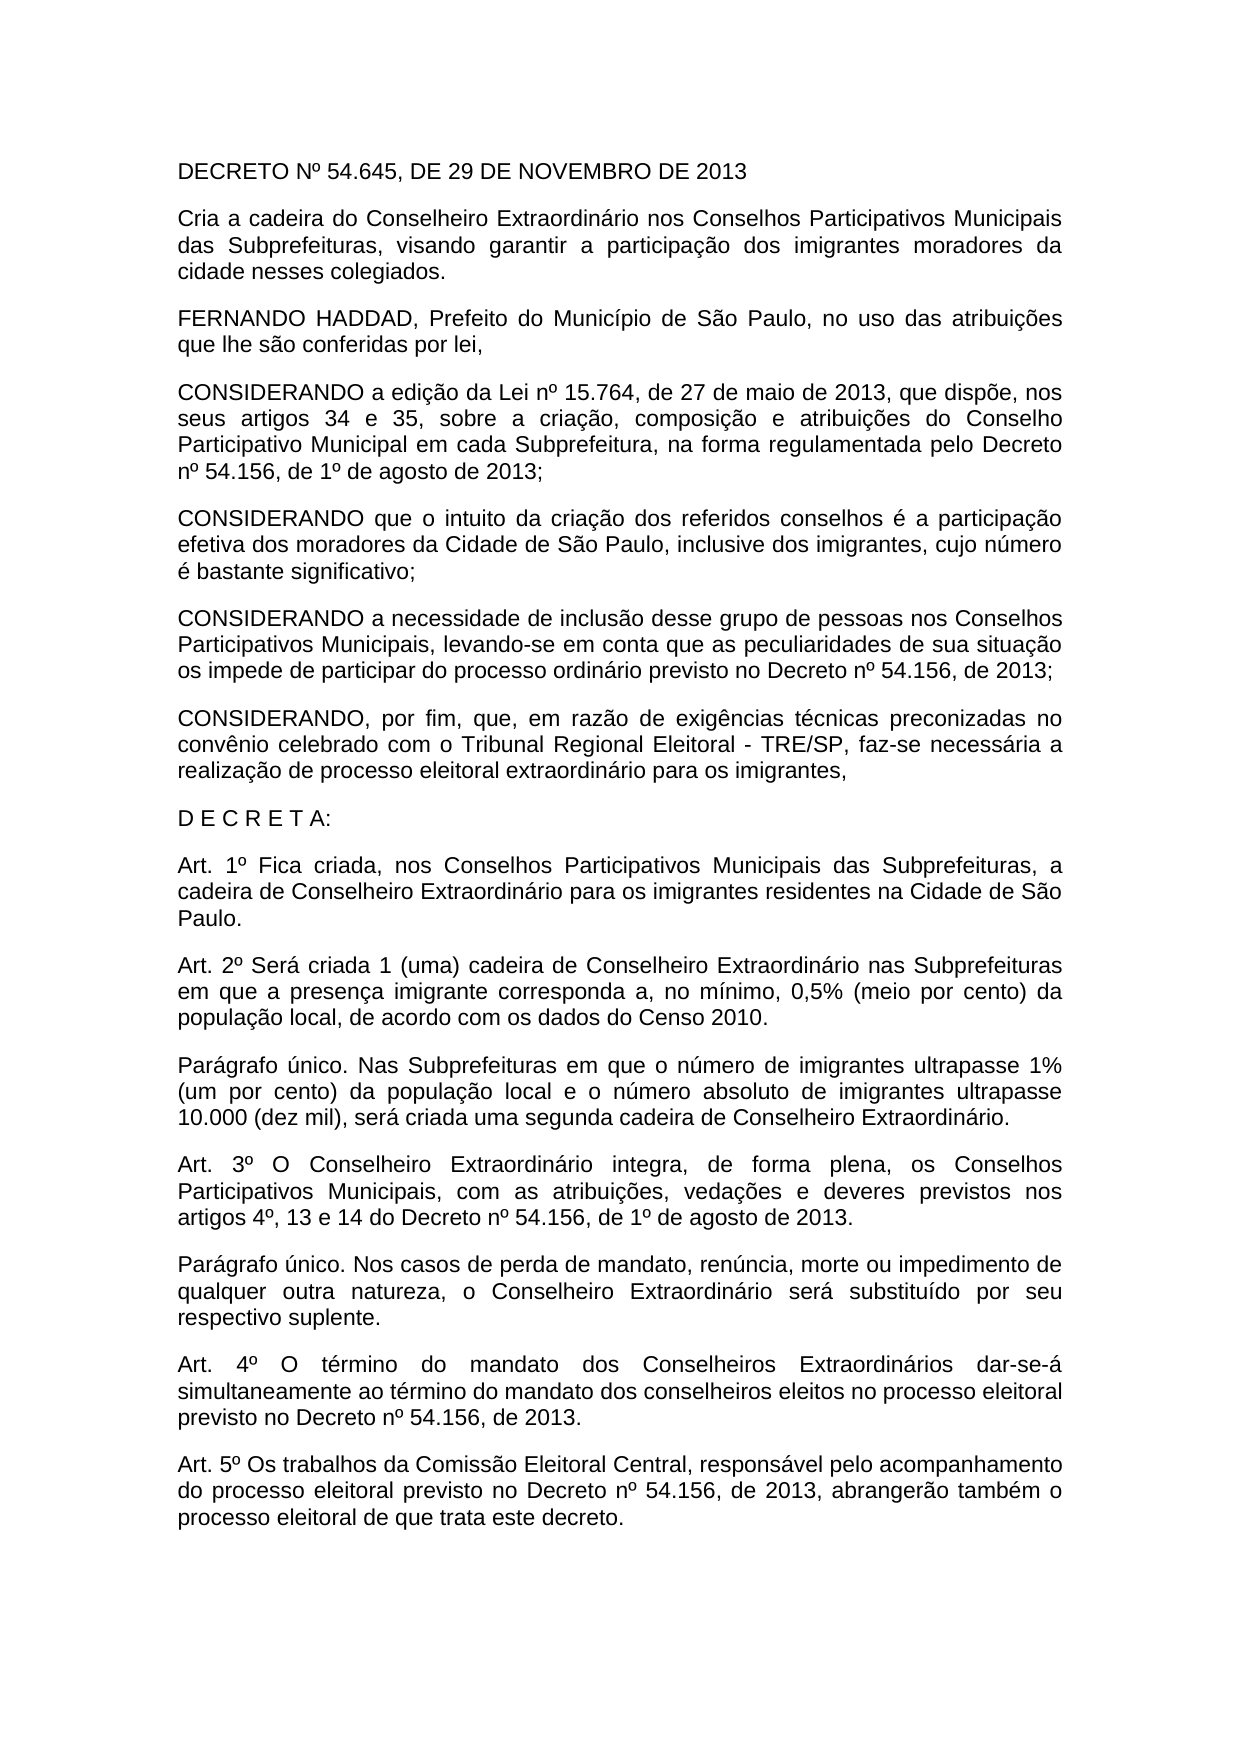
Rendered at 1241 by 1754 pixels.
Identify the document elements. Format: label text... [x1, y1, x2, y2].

text DECRETO Nº 54.645, DE 29 DE NOVEMBRO DE 2013 [177, 158, 1063, 184]
text Art. 2º Será criada 1 (uma) cadeira de Conselheiro Extraordinário nas Subprefeituras em que a presença imigrante corresponda a, no mínimo, 0,5% (meio por cento) da população local, de acordo com os dados do Censo 2010. [177, 952, 1063, 1031]
text Art. 3º O Conselheiro Extraordinário integra, de forma plena, os Conselhos Participativos Municipais, com as atribuições, vedações e deveres previstos nos artigos 4º, 13 e 14 do Decreto nº 54.156, de 1º de agosto de 2013. [177, 1151, 1063, 1231]
text D E C R E T A: [177, 804, 1063, 831]
text Parágrafo único. Nas Subprefeituras em que o número de imigrantes ultrapasse 1% (um por cento) da população local e o número absoluto de imigrantes ultrapasse 10.000 (dez mil), será criada uma segunda cadeira de Conselheiro Extraordinário. [177, 1052, 1063, 1131]
text Art. 4º O término do mandato dos Conselheiros Extraordinários dar-se-á simultaneamente ao término do mandato dos conselheiros eleitos no processo eleitoral previsto no Decreto nº 54.156, de 2013. [177, 1351, 1063, 1430]
text CONSIDERANDO, por fim, que, em razão de exigências técnicas preconizadas no convênio celebrado com o Tribunal Regional Eleitoral - TRE/SP, faz-se necessária a realização de processo eleitoral extraordinário para os imigrantes, [177, 705, 1063, 784]
text Cria a cadeira do Conselheiro Extraordinário nos Conselhos Participativos Municipais das Subprefeituras, visando garantir a participação dos imigrantes moradores da cidade nesses colegiados. [177, 205, 1063, 284]
text CONSIDERANDO a edição da Lei nº 15.764, de 27 de maio de 2013, que dispõe, nos seus artigos 34 e 35, sobre a criação, composição e atribuições do Conselho Participativo Municipal em cada Subprefeitura, na forma regulamentada pelo Decreto nº 54.156, de 1º de agosto de 2013; [177, 379, 1063, 484]
text CONSIDERANDO a necessidade de inclusão desse grupo de pessoas nos Conselhos Participativos Municipais, levando-se em conta que as peculiaridades de sua situação os impede de participar do processo ordinário previsto no Decreto nº 54.156, de 2013; [177, 605, 1063, 684]
text Art. 1º Fica criada, nos Conselhos Participativos Municipais das Subprefeituras, a cadeira de Conselheiro Extraordinário para os imigrantes residentes na Cidade de São Paulo. [177, 852, 1063, 931]
text FERNANDO HADDAD, Prefeito do Município de São Paulo, no uso das atribuições que lhe são conferidas por lei, [177, 305, 1063, 358]
text Art. 5º Os trabalhos da Comissão Eleitoral Central, responsável pelo acompanhamento do processo eleitoral previsto no Decreto nº 54.156, de 2013, abrangerão também o processo eleitoral de que trata este decreto. [177, 1451, 1063, 1530]
text CONSIDERANDO que o intuito da criação dos referidos conselhos é a participação efetiva dos moradores da Cidade de São Paulo, inclusive dos imigrantes, cujo número é bastante significativo; [177, 505, 1063, 584]
text Parágrafo único. Nos casos de perda de mandato, renúncia, morte ou impedimento de qualquer outra natureza, o Conselheiro Extraordinário será substituído por seu respectivo suplente. [177, 1251, 1063, 1330]
